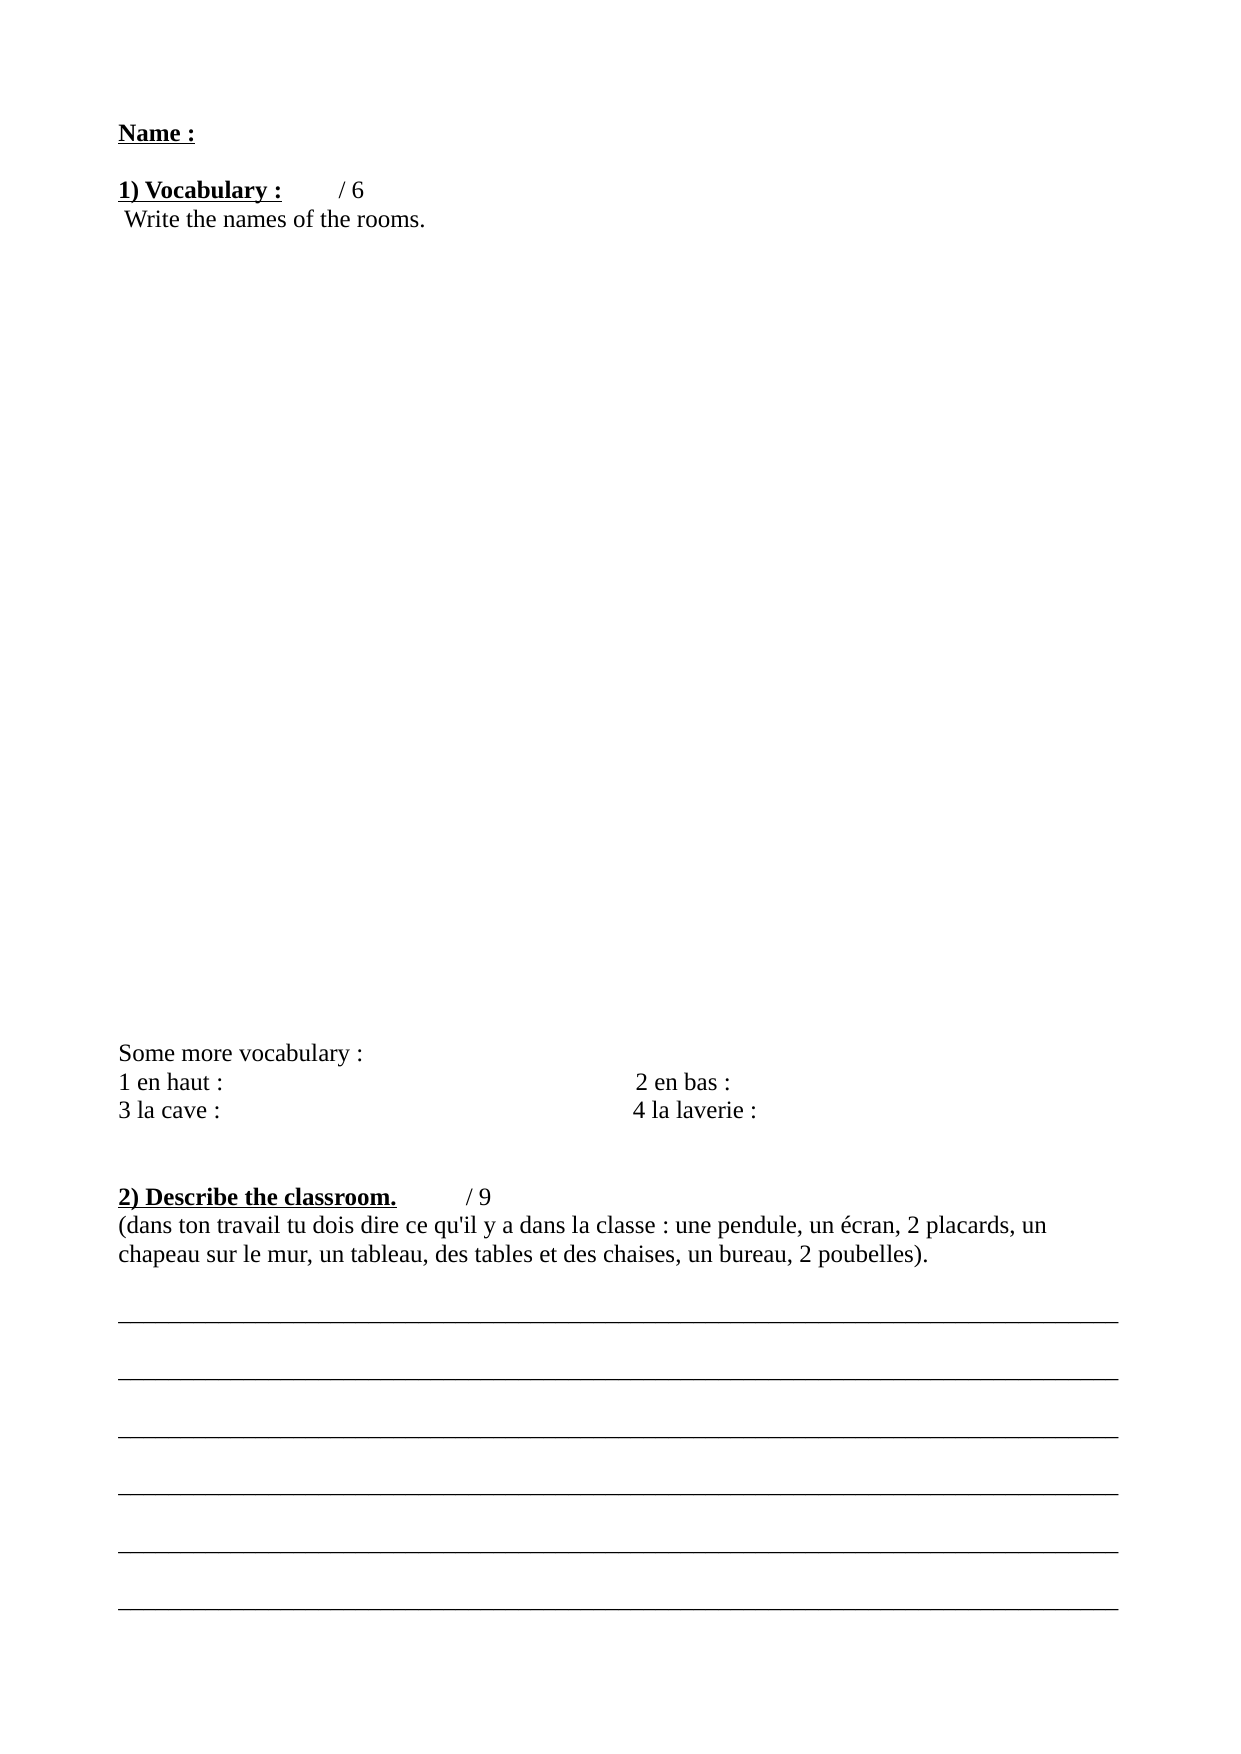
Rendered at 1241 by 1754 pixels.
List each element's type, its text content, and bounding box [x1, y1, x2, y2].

text Name : 1) Vocabulary : / 6 Write the names of the rooms. [118, 118, 1122, 233]
text Some more vocabulary : 1 en haut : 2 en bas : 3 la cave : 4 la laverie : 2) Describe the classroom. / 9 (dans ton travail tu dois dire ce qu'il y a dans la classe : une pendule, un écran, 2 placards, un chapeau sur le mur, un tableau, des tables et des chaises, un bureau, 2 poubelles). ________________________________________________________________________________ ________________________________________________________________________________ ________________________________________________________________________________ ________________________________________________________________________________ ________________________________________________________________________________ ________________________________________________________________________________ [118, 1038, 1122, 1613]
